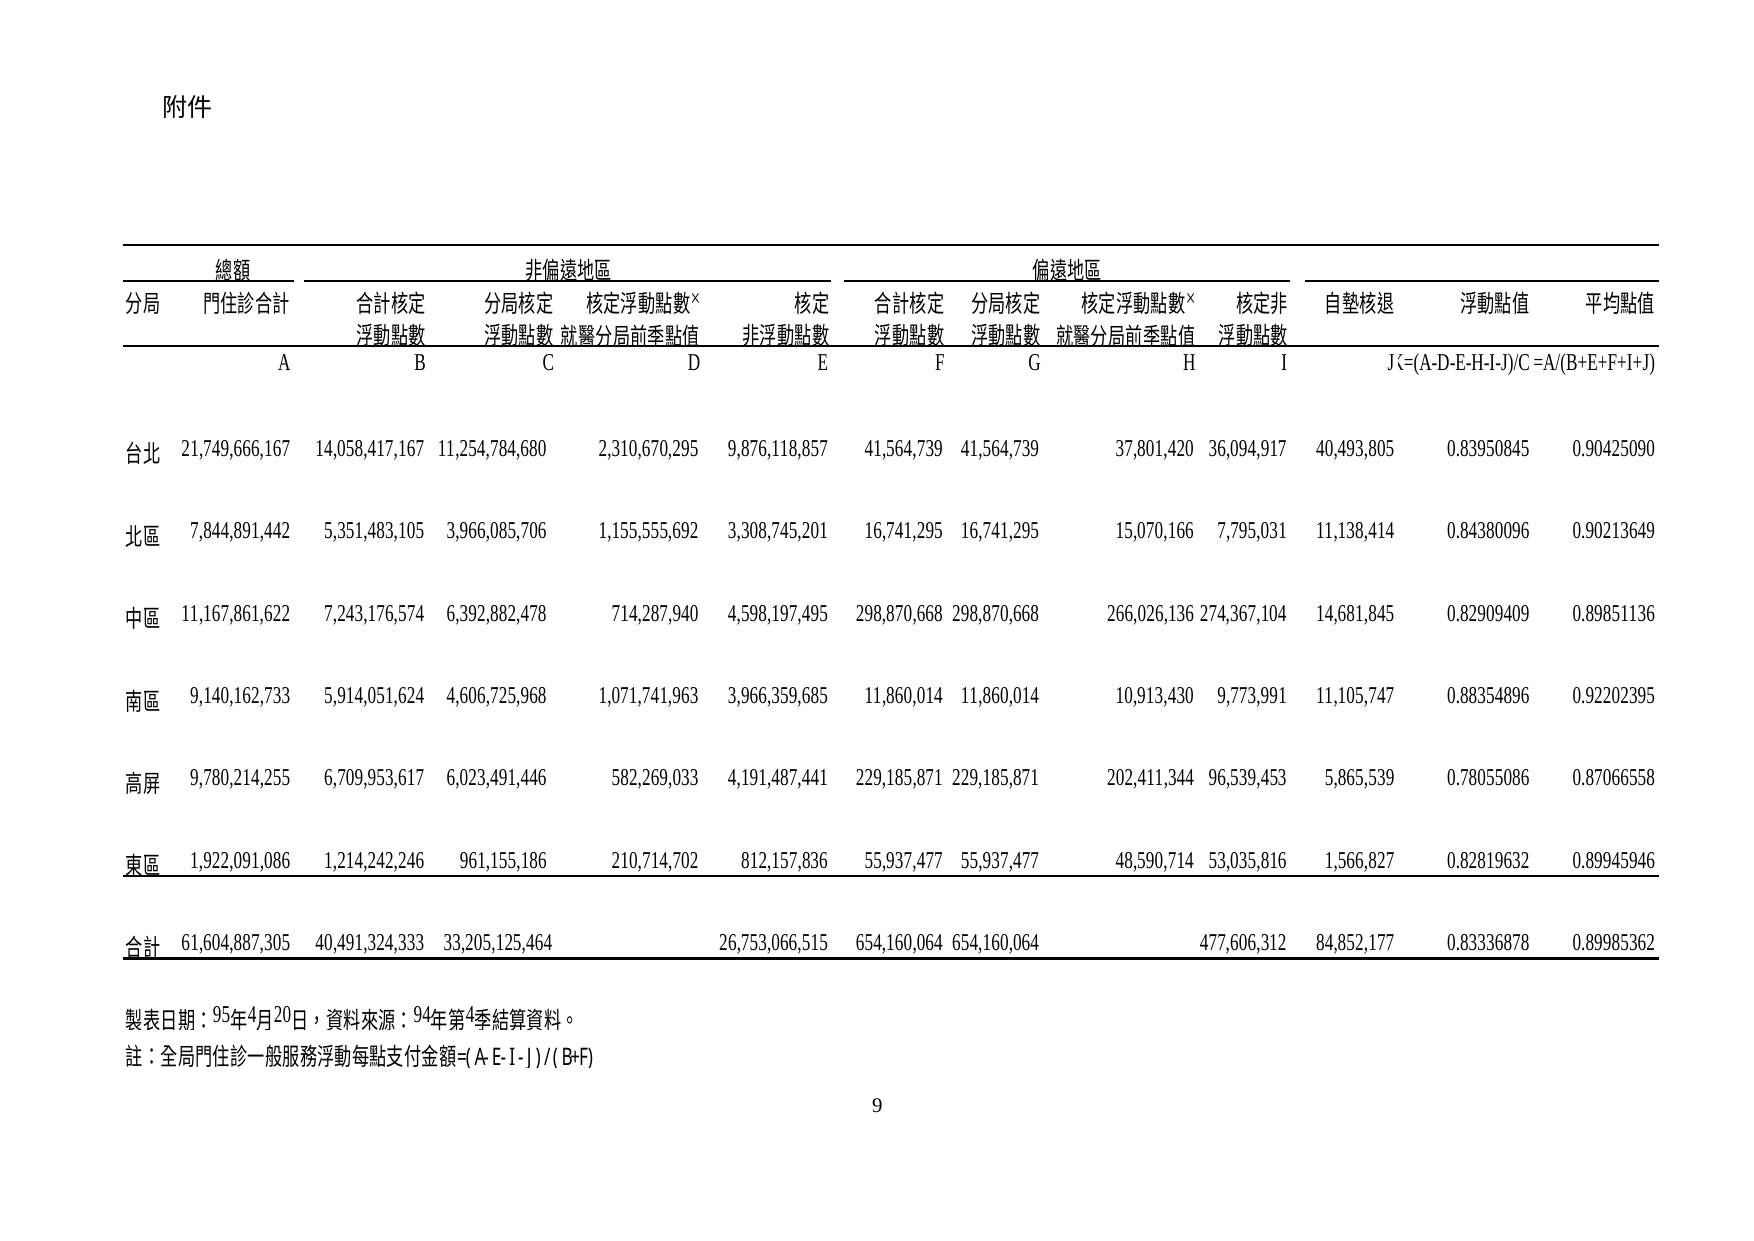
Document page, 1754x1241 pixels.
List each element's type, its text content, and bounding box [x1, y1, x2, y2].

text 附件 [162, 88, 269, 124]
text [147, 80, 284, 137]
